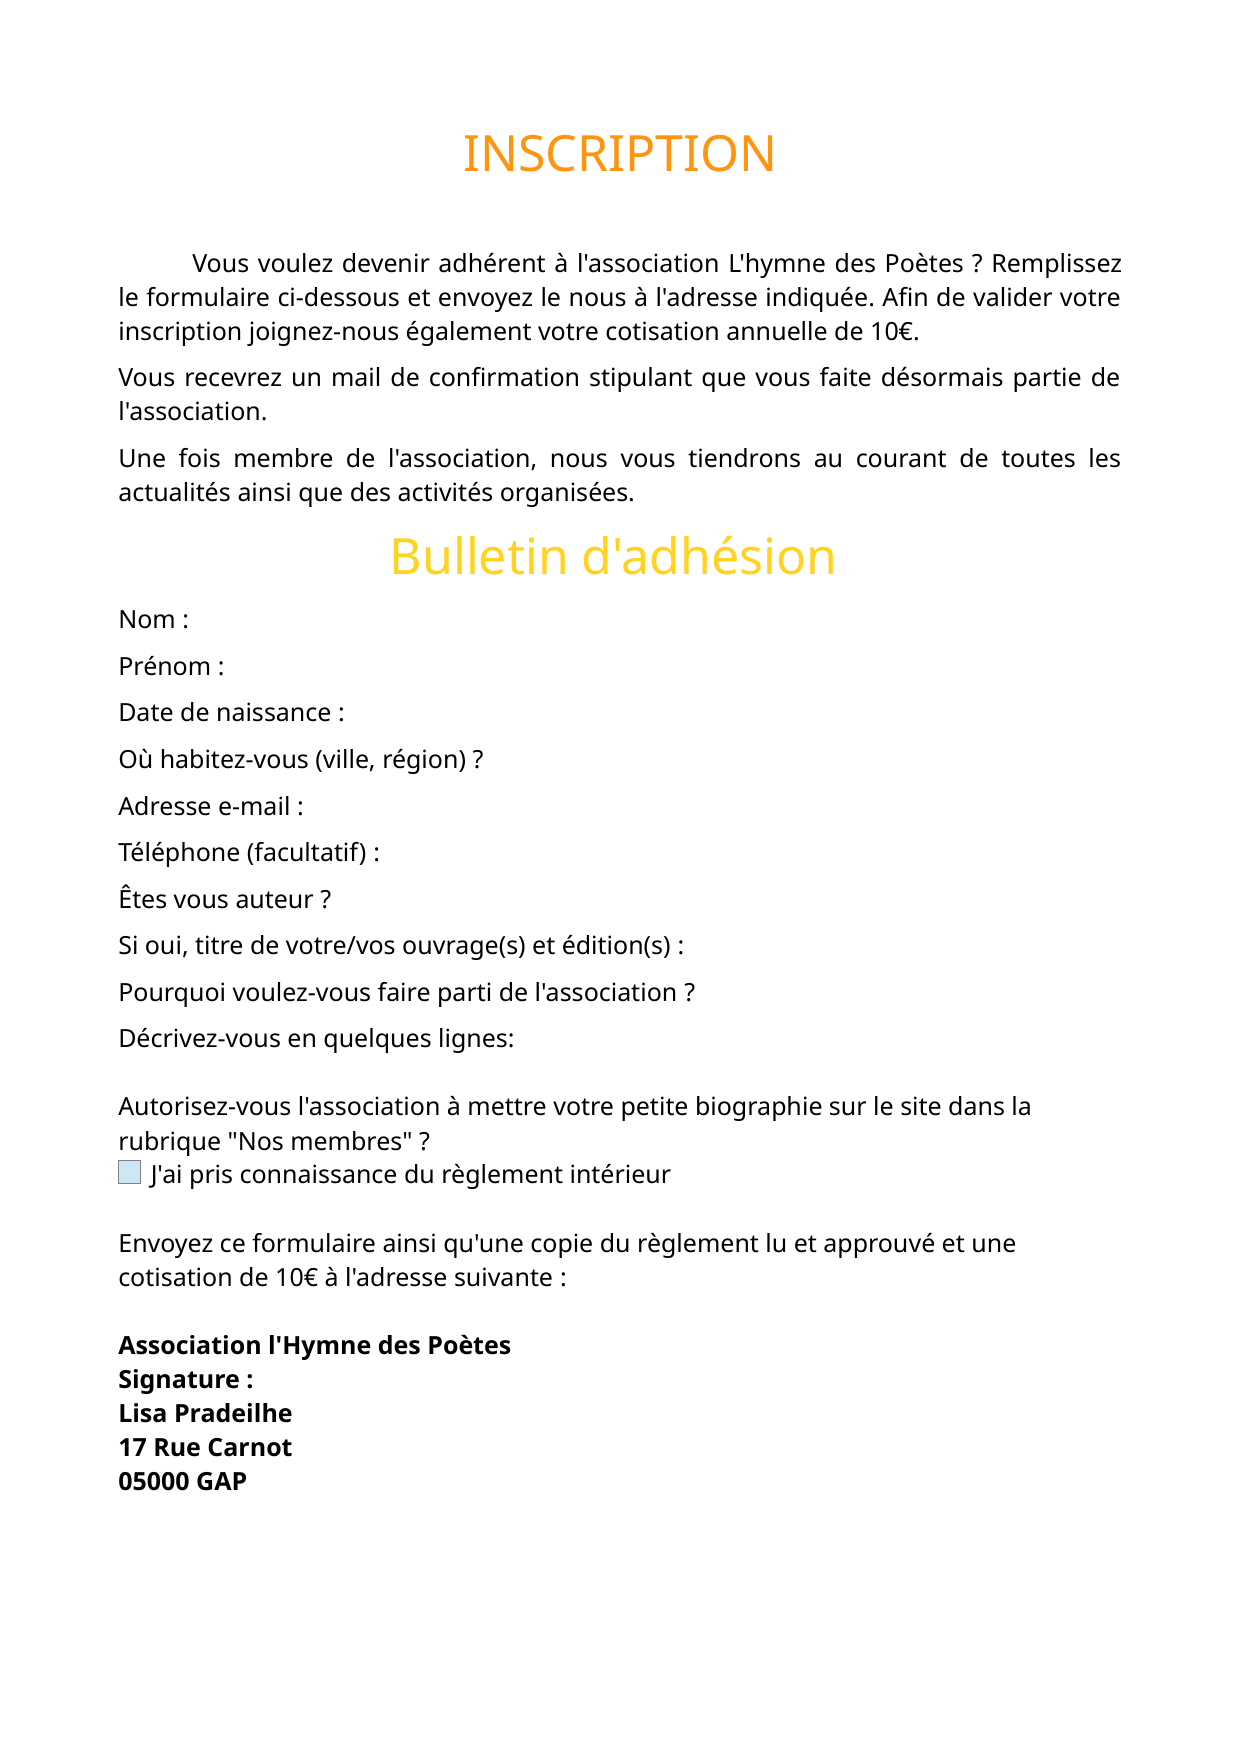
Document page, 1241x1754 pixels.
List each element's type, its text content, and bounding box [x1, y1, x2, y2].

text Prénom : [118, 648, 1122, 682]
text INSCRIPTION [118, 118, 1122, 186]
text Pourquoi voulez-vous faire parti de l'association ? [118, 974, 1122, 1008]
text Vous voulez devenir adhérent à l'association L'hymne des Poètes ? Remplissez le formulaire ci-dessous et envoyez le nous à l'adresse indiquée. Afin de valider votre inscription joignez-nous également votre cotisation annuelle de 10€. [118, 245, 1122, 347]
text Date de naissance : [118, 695, 1122, 729]
text J'ai pris connaissance du règlement intérieur [118, 1157, 1122, 1191]
text Êtes vous auteur ? [118, 881, 1122, 915]
text 05000 GAP [118, 1464, 1122, 1498]
text Décrivez-vous en quelques lignes: [118, 1021, 1122, 1055]
text Vous recevrez un mail de confirmation stipulant que vous faite désormais partie de l'association. [118, 360, 1122, 428]
text Une fois membre de l'association, nous vous tiendrons au courant de toutes les actualités ainsi que des activités organisées. [118, 441, 1122, 509]
text Association l'Hymne des Poètes Signature : [118, 1327, 1122, 1396]
text Adresse e-mail : [118, 788, 1122, 822]
text Envoyez ce formulaire ainsi qu'une copie du règlement lu et approuvé et une cotisation de 10€ à l'adresse suivante : [118, 1225, 1122, 1293]
text Nom : [118, 602, 1122, 636]
text Bulletin d'adhésion [118, 521, 1122, 589]
text Où habitez-vous (ville, région) ? [118, 742, 1122, 776]
text Téléphone (facultatif) : [118, 835, 1122, 869]
text Lisa Pradeilhe [118, 1396, 1122, 1430]
text 17 Rue Carnot [118, 1430, 1122, 1464]
text Si oui, titre de votre/vos ouvrage(s) et édition(s) : [118, 928, 1122, 962]
text Autorisez-vous l'association à mettre votre petite biographie sur le site dans la rubrique "Nos membres" ? [118, 1089, 1122, 1157]
